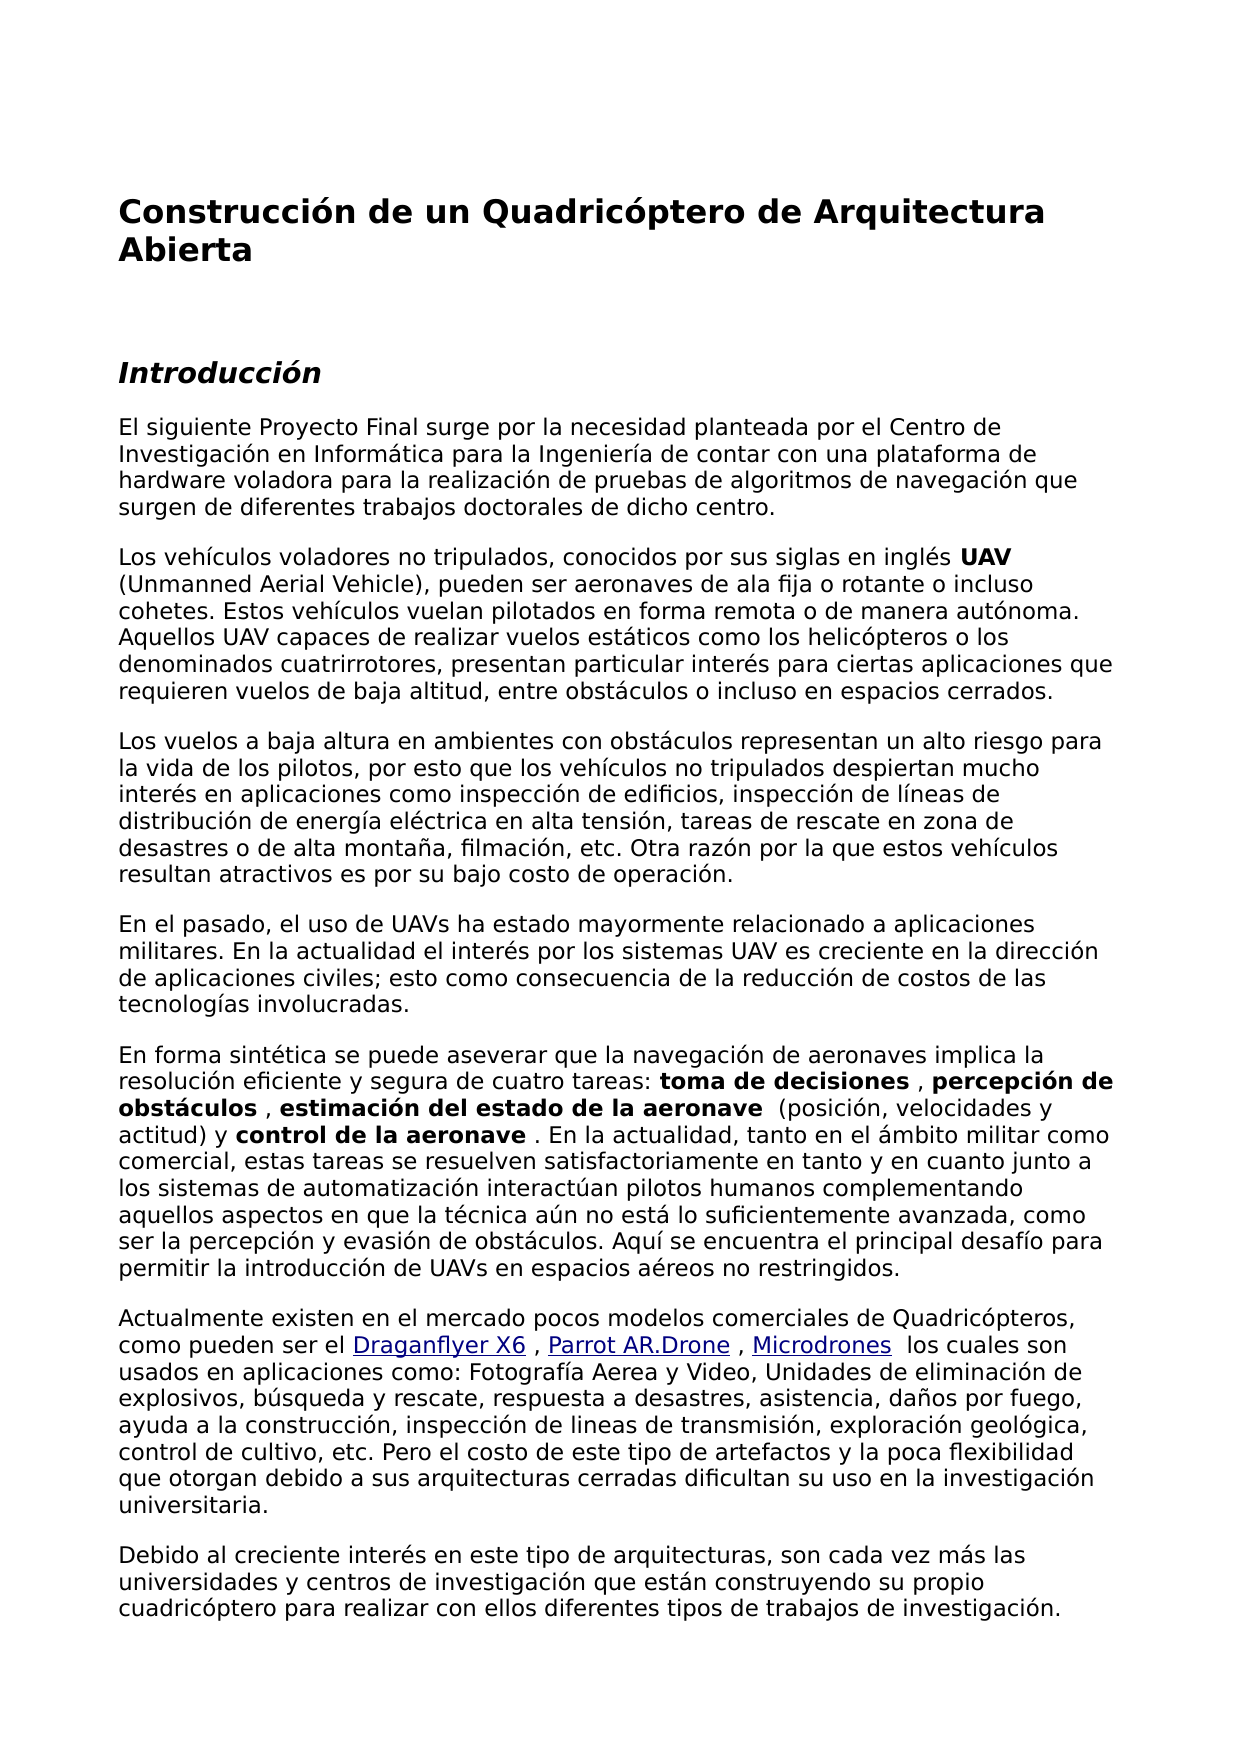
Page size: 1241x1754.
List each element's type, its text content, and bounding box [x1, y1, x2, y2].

text Los vehículos voladores no tripulados, conocidos por sus siglas en inglés UAV (Unmanned Aerial Vehicle), pueden ser aeronaves de ala fija o rotante o incluso cohetes. Estos vehículos vuelan pilotados en forma remota o de manera autónoma. Aquellos UAV capaces de realizar vuelos estáticos como los helicópteros o los denominados cuatrirrotores, presentan particular interés para ciertas aplicaciones que requieren vuelos de baja altitud, entre obstáculos o incluso en espacios cerrados. [118, 544, 1122, 704]
text El siguiente Proyecto Final surge por la necesidad planteada por el Centro de Investigación en Informática para la Ingeniería de contar con una plataforma de hardware voladora para la realización de pruebas de algoritmos de navegación que surgen de diferentes trabajos doctorales de dicho centro. [118, 414, 1122, 521]
text En el pasado, el uso de UAVs ha estado mayormente relacionado a aplicaciones militares. En la actualidad el interés por los sistemas UAV es creciente en la dirección de aplicaciones civiles; esto como consecuencia de la reducción de costos de las tecnologías involucradas. [118, 912, 1122, 1018]
text En forma sintética se puede aseverar que la navegación de aeronaves implica la resolución eficiente y segura de cuatro tareas: toma de decisiones , percepción de obstáculos , estimación del estado de la aeronave (posición, velocidades y actitud) y control de la aeronave . En la actualidad, tanto en el ámbito militar como comercial, estas tareas se resuelven satisfactoriamente en tanto y en cuanto junto a los sistemas de automatización interactúan pilotos humanos complementando aquellos aspectos en que la técnica aún no está lo suficientemente avanzada, como ser la percepción y evasión de obstáculos. Aquí se encuentra el principal desafío para permitir la introducción de UAVs en espacios aéreos no restringidos. [118, 1042, 1122, 1282]
subtitle Construcción de un Quadricóptero de Arquitectura Abierta [118, 193, 1122, 269]
text Actualmente existen en el mercado pocos modelos comerciales de Quadricópteros, como pueden ser el Draganflyer X6 , Parrot AR.Drone , Microdrones los cuales son usados en aplicaciones como: Fotografía Aerea y Video, Unidades de eliminación de explosivos, búsqueda y rescate, respuesta a desastres, asistencia, daños por fuego, ayuda a la construcción, inspección de lineas de transmisión, exploración geológica, control de cultivo, etc. Pero el costo de este tipo de artefactos y la poca flexibilidad que otorgan debido a sus arquitecturas cerradas dificultan su uso en la investigación universitaria. [118, 1305, 1122, 1519]
text Los vuelos a baja altura en ambientes con obstáculos representan un alto riesgo para la vida de los pilotos, por esto que los vehículos no tripulados despiertan mucho interés en aplicaciones como inspección de edificios, inspección de líneas de distribución de energía eléctrica en alta tensión, tareas de rescate en zona de desastres o de alta montaña, filmación, etc. Otra razón por la que estos vehículos resultan atractivos es por su bajo costo de operación. [118, 728, 1122, 888]
subtitle Introducción [118, 357, 1122, 390]
text Debido al creciente interés en este tipo de arquitecturas, son cada vez más las universidades y centros de investigación que están construyendo su propio cuadricóptero para realizar con ellos diferentes tipos de trabajos de investigación. [118, 1542, 1122, 1622]
